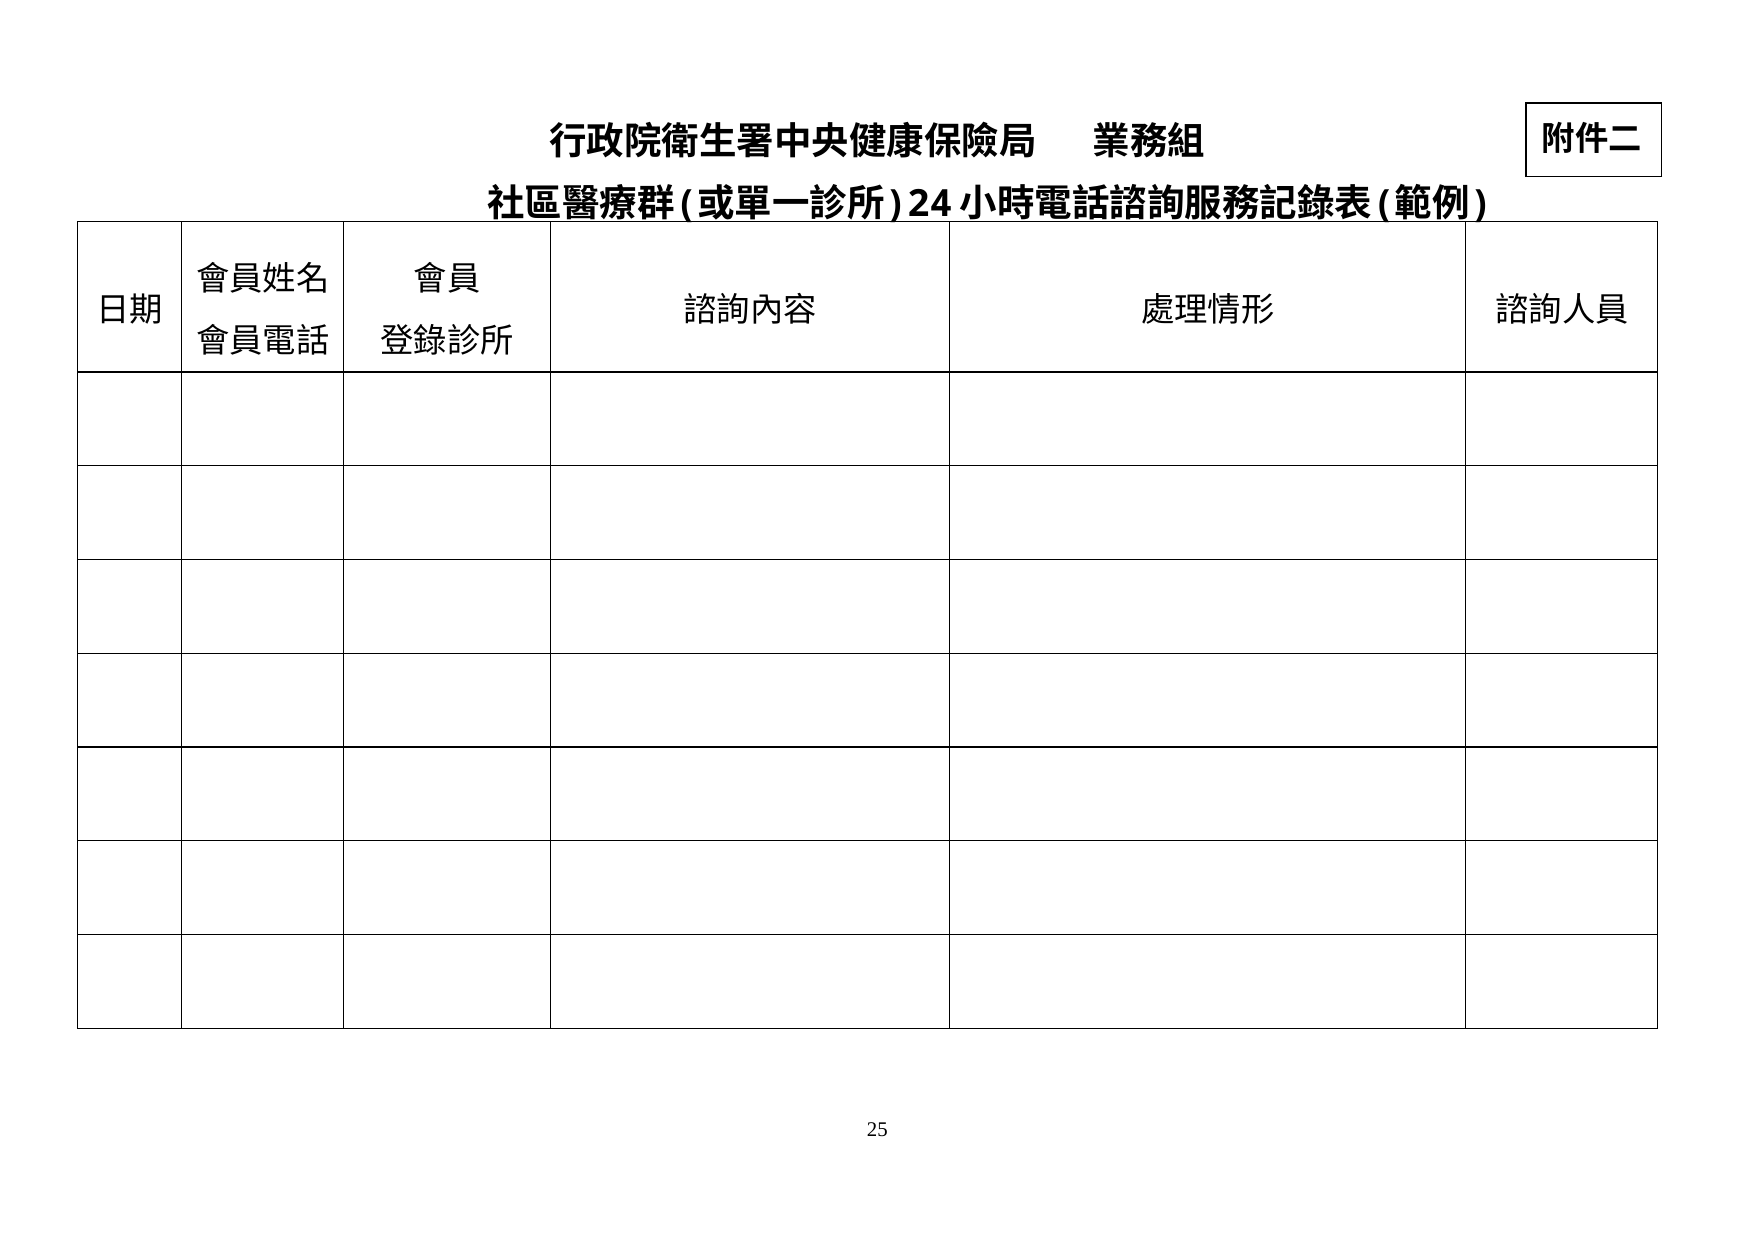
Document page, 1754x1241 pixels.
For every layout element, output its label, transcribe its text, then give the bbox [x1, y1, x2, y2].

table_cell [950, 654, 1465, 746]
table_cell [1466, 560, 1657, 653]
table_cell [78, 560, 181, 653]
table_cell [344, 935, 550, 1028]
text 附件二 [1542, 111, 1646, 159]
table_cell [950, 373, 1465, 465]
table_cell [551, 466, 949, 559]
table_cell [950, 560, 1465, 653]
table_cell [182, 466, 343, 559]
table_cell [1466, 654, 1657, 746]
table_cell [950, 748, 1465, 840]
table_cell [551, 748, 949, 840]
table_cell [1466, 466, 1657, 559]
table_cell [78, 654, 181, 746]
text 行政院衛生署中央健康保險局 業務組 [1527, 104, 1661, 176]
table_cell [182, 654, 343, 746]
table_header 處理情形 [950, 222, 1465, 371]
table_cell [344, 841, 550, 934]
table_cell [344, 373, 550, 465]
table_cell [1466, 748, 1657, 840]
table_cell [551, 373, 949, 465]
table_cell [182, 841, 343, 934]
table_cell [78, 841, 181, 934]
table_cell [1466, 935, 1657, 1028]
table_cell [1466, 841, 1657, 934]
table_cell [344, 466, 550, 559]
table_cell [182, 935, 343, 1028]
table_cell [344, 560, 550, 653]
table_cell [344, 748, 550, 840]
table_cell [344, 654, 550, 746]
table_cell [182, 373, 343, 465]
table_cell [950, 935, 1465, 1028]
table_header 會員姓名 會員電話 [182, 222, 343, 371]
table_header 諮詢人員 [1466, 222, 1657, 371]
text 行政院衛生署中央健康保險局 業務組 [177, 96, 1577, 158]
table_cell [551, 841, 949, 934]
table_cell [551, 560, 949, 653]
table_cell [78, 748, 181, 840]
table_header 日期 [78, 222, 181, 371]
table_cell [551, 935, 949, 1028]
table_cell [78, 373, 181, 465]
table_cell [182, 748, 343, 840]
text 社區醫療群(或單一診所)24小時電話諮詢服務記錄表(範例) [177, 158, 1577, 221]
table_cell [78, 935, 181, 1028]
table_cell [182, 560, 343, 653]
table_cell [1466, 373, 1657, 465]
table_header 諮詢內容 [551, 222, 949, 371]
table_header 會員 登錄診所 [344, 222, 550, 371]
table_cell [551, 654, 949, 746]
table_cell [950, 841, 1465, 934]
table_cell [950, 466, 1465, 559]
table_cell [78, 466, 181, 559]
